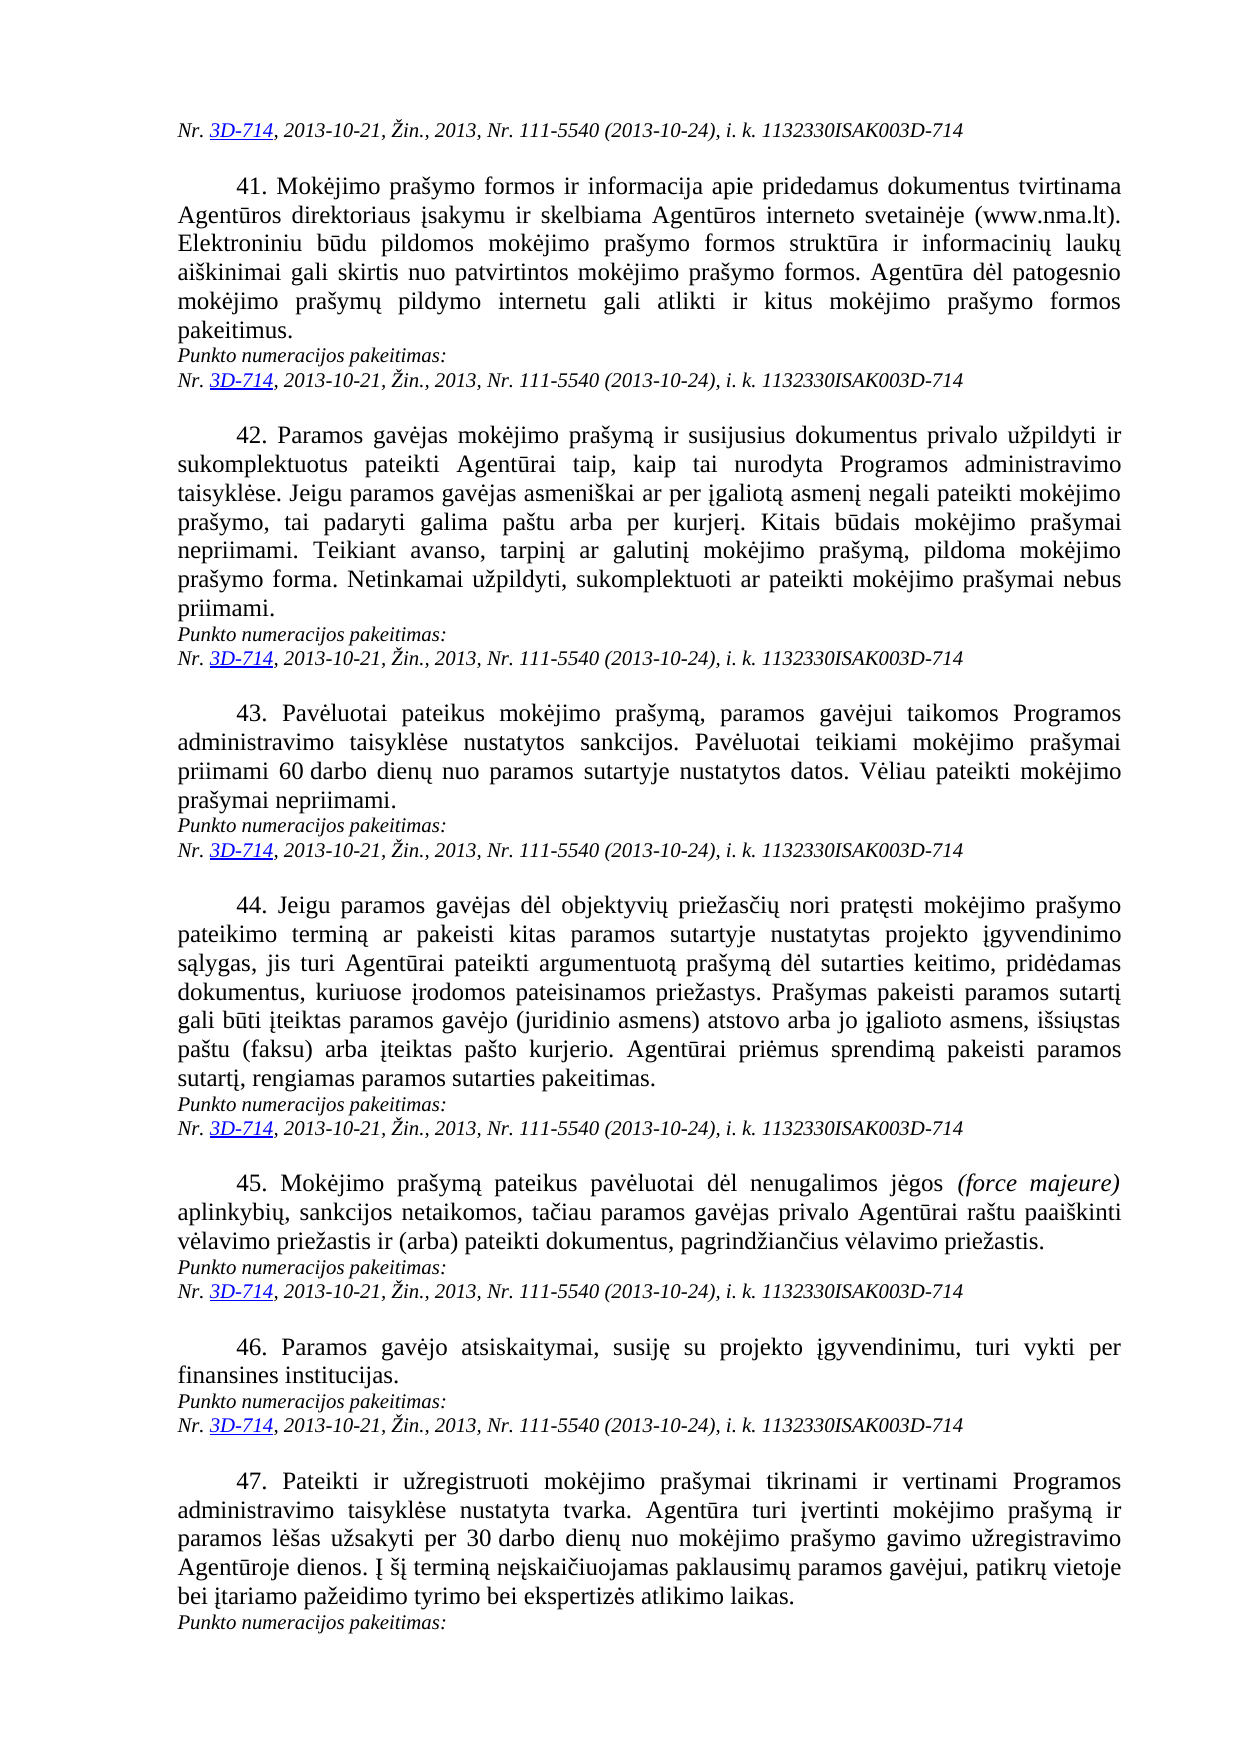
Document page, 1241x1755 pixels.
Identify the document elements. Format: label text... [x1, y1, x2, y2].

text Punkto numeracijos pakeitimas: [177, 1610, 1122, 1634]
text Nr. 3D-714, 2013-10-21, Žin., 2013, Nr. 111-5540 (2013-10-24), i. k. 1132330ISAK003D-714 [177, 1413, 1122, 1437]
text Nr. 3D-714, 2013-10-21, Žin., 2013, Nr. 111-5540 (2013-10-24), i. k. 1132330ISAK003D-714 [177, 646, 1122, 670]
text Punkto numeracijos pakeitimas: [177, 622, 1122, 646]
text Nr. 3D-714, 2013-10-21, Žin., 2013, Nr. 111-5540 (2013-10-24), i. k. 1132330ISAK003D-714 [177, 837, 1122, 862]
text Punkto numeracijos pakeitimas: [177, 1092, 1122, 1116]
text 45. Mokėjimo prašymą pateikus pavėluotai dėl nenugalimos jėgos (force majeure) aplinkybių, sankcijos netaikomos, tačiau paramos gavėjas privalo Agentūrai raštu paaiškinti vėlavimo priežastis ir (arba) pateikti dokumentus, pagrindžiančius vėlavimo priežastis. [177, 1168, 1122, 1255]
text 44. Jeigu paramos gavėjas dėl objektyvių priežasčių nori pratęsti mokėjimo prašymo pateikimo terminą ar pakeisti kitas paramos sutartyje nustatytas projekto įgyvendinimo sąlygas, jis turi Agentūrai pateikti argumentuotą prašymą dėl sutarties keitimo, pridėdamas dokumentus, kuriuose įrodomos pateisinamos priežastys. Prašymas pakeisti paramos sutartį gali būti įteiktas paramos gavėjo (juridinio asmens) atstovo arba jo įgalioto asmens, išsiųstas paštu (faksu) arba įteiktas pašto kurjerio. Agentūrai priėmus sprendimą pakeisti paramos sutartį, rengiamas paramos sutarties pakeitimas. [177, 890, 1122, 1092]
text Punkto numeracijos pakeitimas: [177, 1255, 1122, 1279]
text Punkto numeracijos pakeitimas: [177, 813, 1122, 837]
text 42. Paramos gavėjas mokėjimo prašymą ir susijusius dokumentus privalo užpildyti ir sukomplektuotus pateikti Agentūrai taip, kaip tai nurodyta Programos administravimo taisyklėse. Jeigu paramos gavėjas asmeniškai ar per įgaliotą asmenį negali pateikti mokėjimo prašymo, tai padaryti galima paštu arba per kurjerį. Kitais būdais mokėjimo prašymai nepriimami. Teikiant avanso, tarpinį ar galutinį mokėjimo prašymą, pildoma mokėjimo prašymo forma. Netinkamai užpildyti, sukomplektuoti ar pateikti mokėjimo prašymai nebus priimami. [177, 420, 1122, 622]
text Nr. 3D-714, 2013-10-21, Žin., 2013, Nr. 111-5540 (2013-10-24), i. k. 1132330ISAK003D-714 [177, 1116, 1122, 1140]
text Punkto numeracijos pakeitimas: [177, 1389, 1122, 1413]
text Punkto numeracijos pakeitimas: [177, 343, 1122, 367]
text 46. Paramos gavėjo atsiskaitymai, susiję su projekto įgyvendinimu, turi vykti per finansines institucijas. [177, 1332, 1122, 1389]
text 47. Pateikti ir užregistruoti mokėjimo prašymai tikrinami ir vertinami Programos administravimo taisyklėse nustatyta tvarka. Agentūra turi įvertinti mokėjimo prašymą ir paramos lėšas užsakyti per 30 darbo dienų nuo mokėjimo prašymo gavimo užregistravimo Agentūroje dienos. Į šį terminą neįskaičiuojamas paklausimų paramos gavėjui, patikrų vietoje bei įtariamo pažeidimo tyrimo bei ekspertizės atlikimo laikas. [177, 1466, 1122, 1610]
text Nr. 3D-714, 2013-10-21, Žin., 2013, Nr. 111-5540 (2013-10-24), i. k. 1132330ISAK003D-714 [177, 367, 1122, 392]
text Nr. 3D-714, 2013-10-21, Žin., 2013, Nr. 111-5540 (2013-10-24), i. k. 1132330ISAK003D-714 [177, 1279, 1122, 1303]
text Nr. 3D-714, 2013-10-21, Žin., 2013, Nr. 111-5540 (2013-10-24), i. k. 1132330ISAK003D-714 [177, 118, 1122, 142]
text 43. Pavėluotai pateikus mokėjimo prašymą, paramos gavėjui taikomos Programos administravimo taisyklėse nustatytos sankcijos. Pavėluotai teikiami mokėjimo prašymai priimami 60 darbo dienų nuo paramos sutartyje nustatytos datos. Vėliau pateikti mokėjimo prašymai nepriimami. [177, 698, 1122, 813]
text 41. Mokėjimo prašymo formos ir informacija apie pridedamus dokumentus tvirtinama Agentūros direktoriaus įsakymu ir skelbiama Agentūros interneto svetainėje (www.nma.lt). Elektroniniu būdu pildomos mokėjimo prašymo formos struktūra ir informacinių laukų aiškinimai gali skirtis nuo patvirtintos mokėjimo prašymo formos. Agentūra dėl patogesnio mokėjimo prašymų pildymo internetu gali atlikti ir kitus mokėjimo prašymo formos pakeitimus. [177, 171, 1122, 343]
